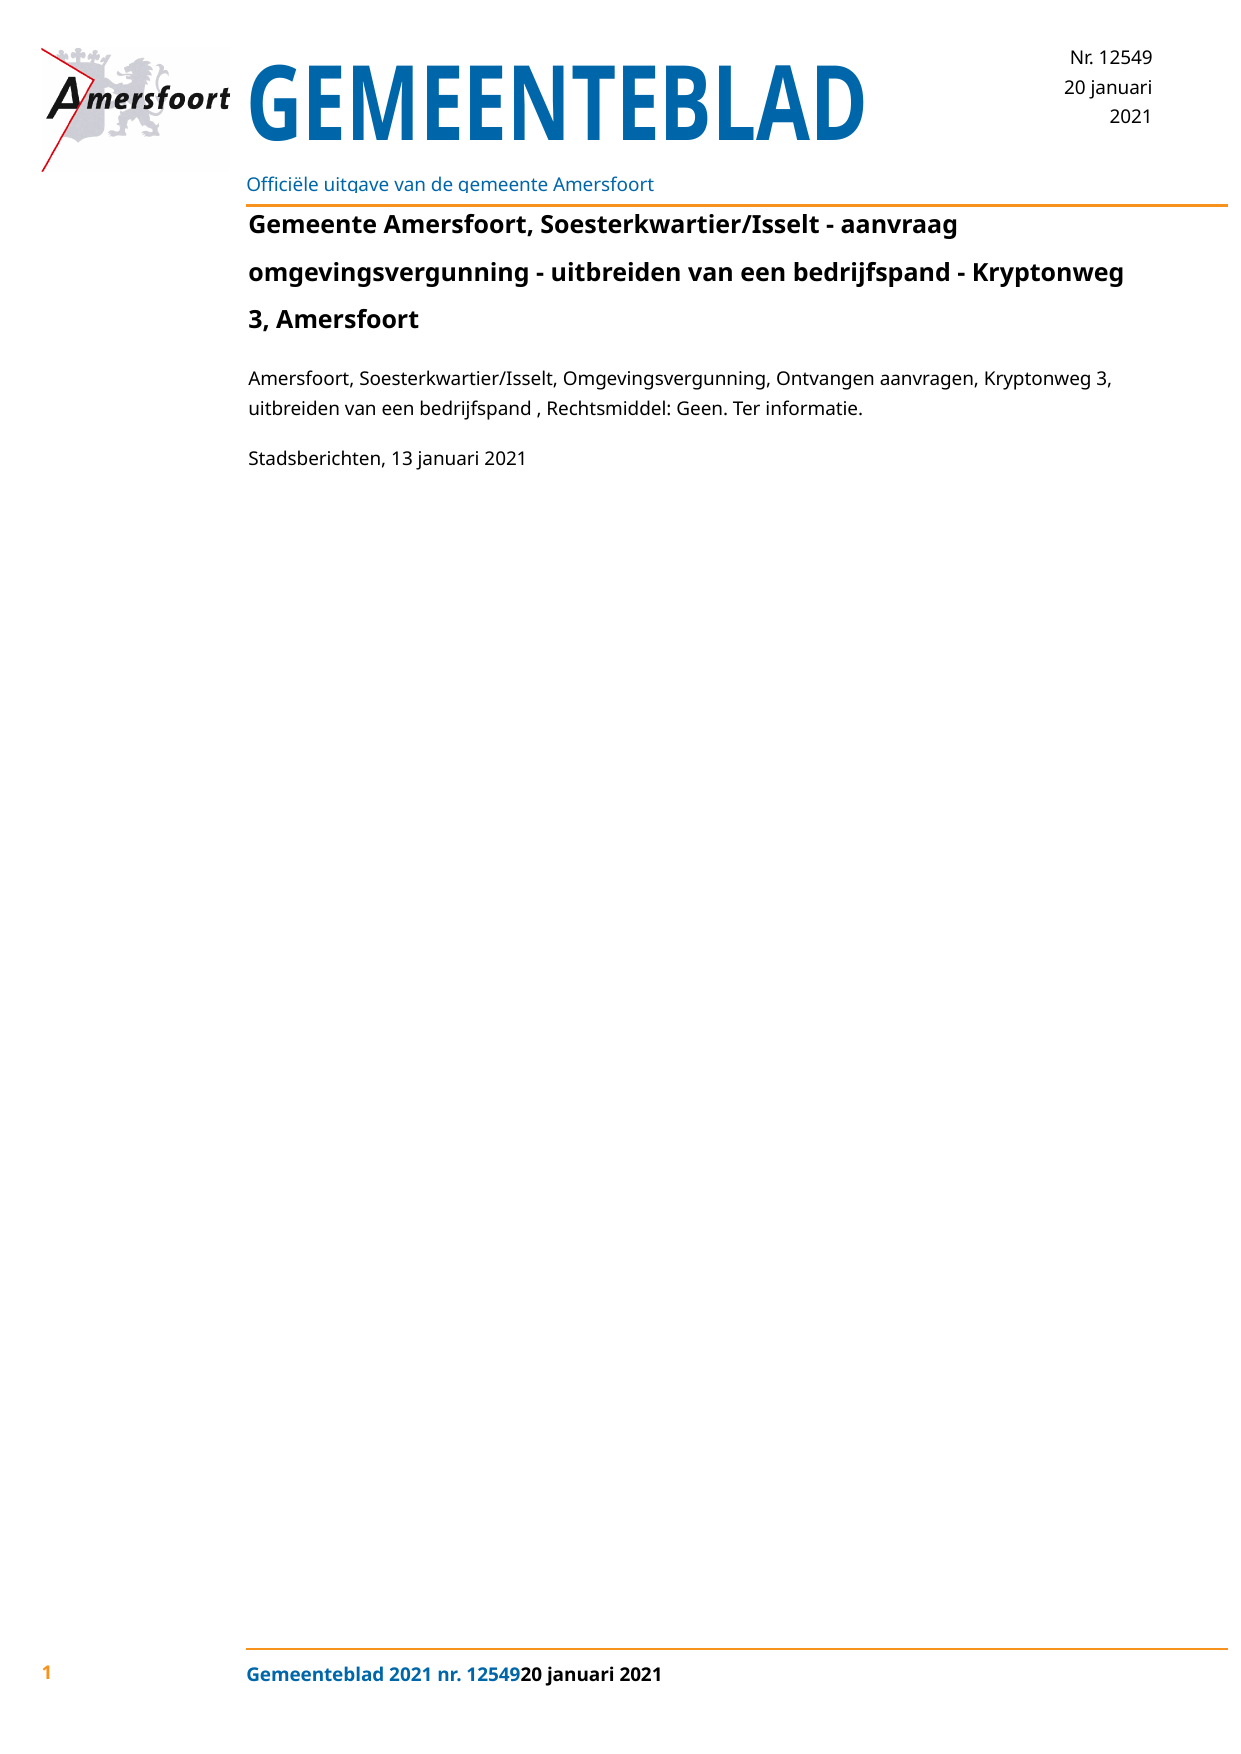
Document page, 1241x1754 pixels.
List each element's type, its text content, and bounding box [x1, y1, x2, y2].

text Stadsberichten, 13 januari 2021 [248, 446, 1152, 471]
text Gemeente Amersfoort, Soesterkwartier/Isselt - aanvraag omgevingsvergunning - uitbreiden van een bedrijfspand - Kryptonweg 3, Amersfoort [248, 207, 1152, 336]
text Amersfoort, Soesterkwartier/Isselt, Omgevingsvergunning, Ontvangen aanvragen, Kryptonweg 3, uitbreiden van een bedrijfspand , Rechtsmiddel: Geen. Ter informatie. [248, 366, 1152, 421]
picture [41, 47, 231, 172]
